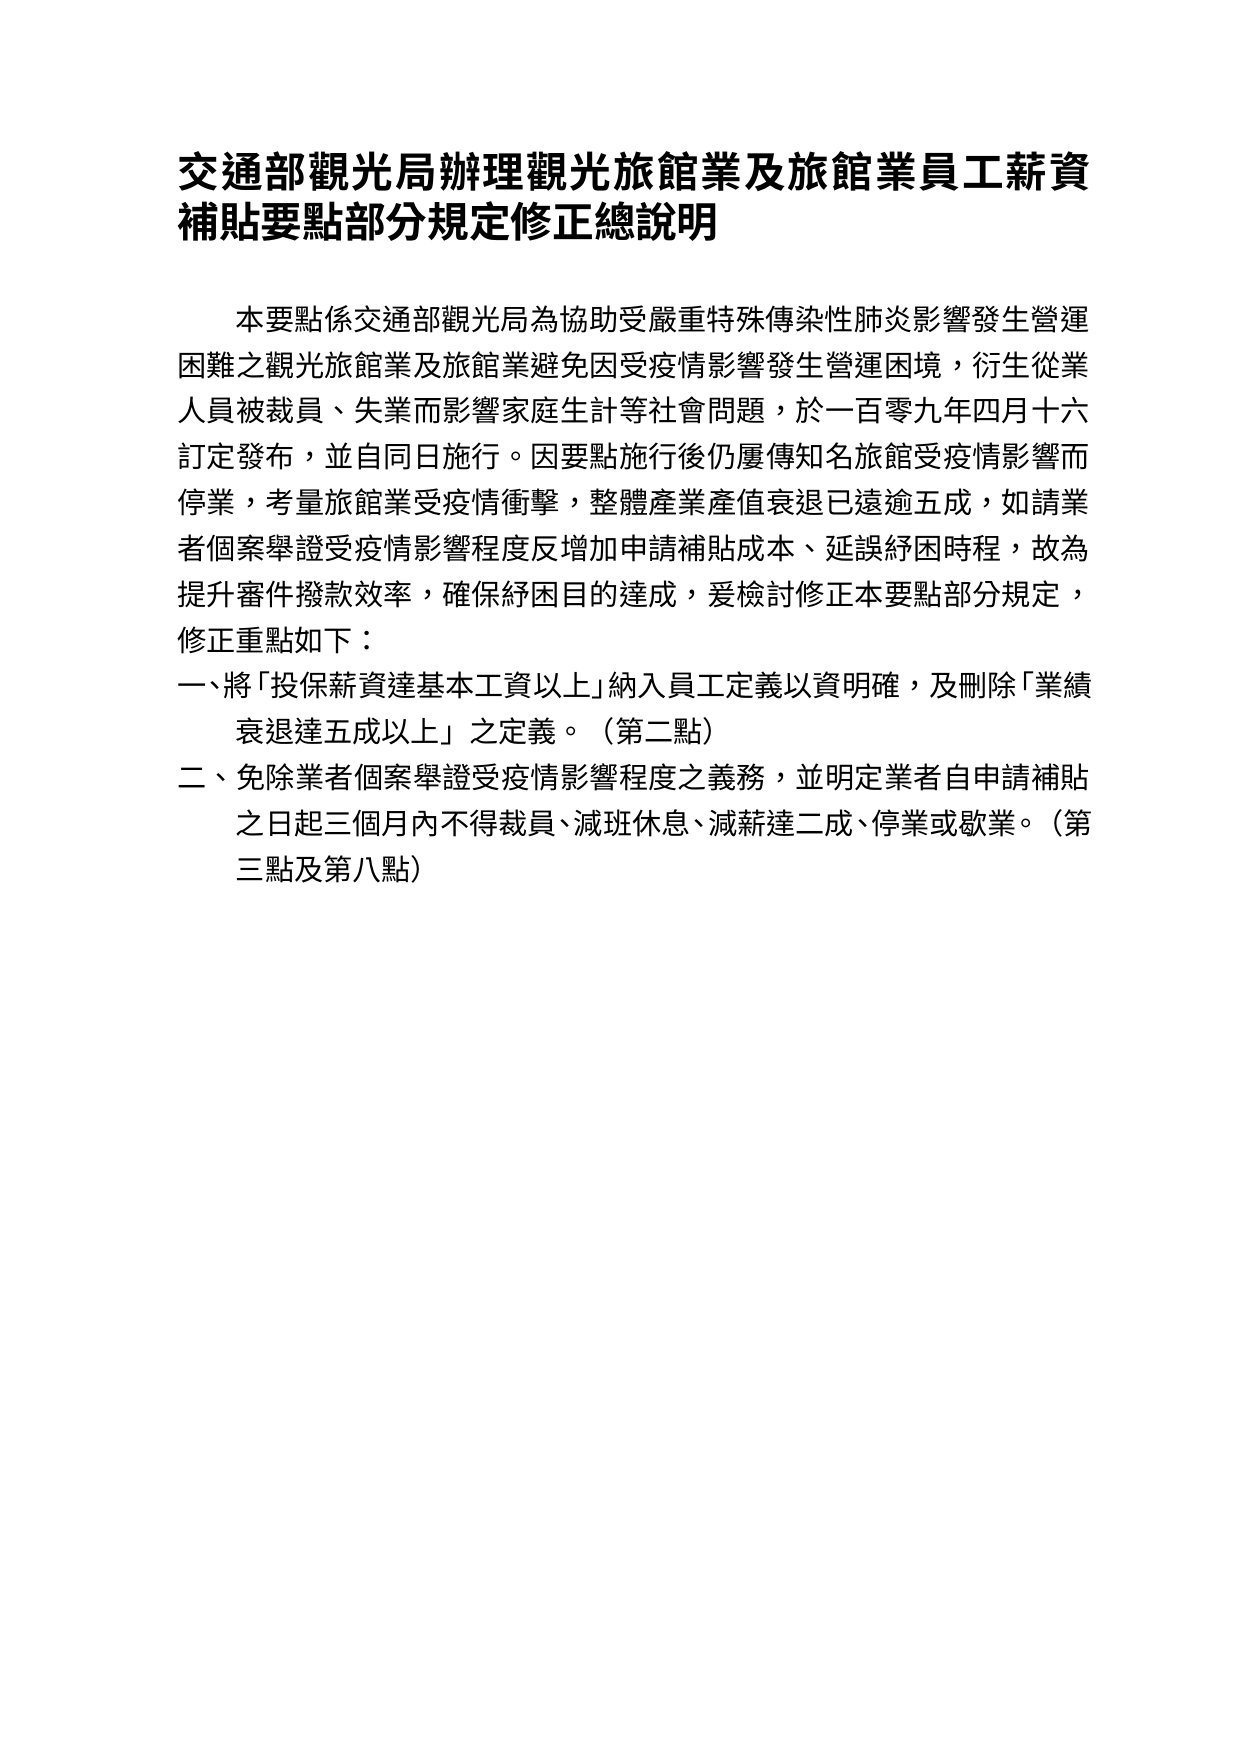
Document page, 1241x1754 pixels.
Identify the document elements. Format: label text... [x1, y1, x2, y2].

subtitle 交通部觀光局辦理觀光旅館業及旅館業員工薪資補貼要點部分規定修正總說明 [177, 148, 1093, 248]
subtitle 二、免除業者個案舉證受疫情影響程度之義務，並明定業者自申請補貼之日起三個月內不得裁員、減班休息、減薪達二成、停業或歇業。（第三點及第八點） [177, 752, 1092, 889]
subtitle 本要點係交通部觀光局為協助受嚴重特殊傳染性肺炎影響發生營運困難之觀光旅館業及旅館業避免因受疫情影響發生營運困境，衍生從業人員被裁員、失業而影響家庭生計等社會問題，於一百零九年四月十六訂定發布，並自同日施行。因要點施行後仍屢傳知名旅館受疫情影響而停業，考量旅館業受疫情衝擊，整體產業產值衰退已遠逾五成，如請業者個案舉證受疫情影響程度反增加申請補貼成本、延誤紓困時程，故為提升審件撥款效率，確保紓困目的達成，爰檢討修正本要點部分規定，修正重點如下： [177, 293, 1092, 660]
subtitle 一、將「投保薪資達基本工資以上」納入員工定義以資明確，及刪除「業績衰退達五成以上」之定義。（第二點） [177, 660, 1092, 752]
